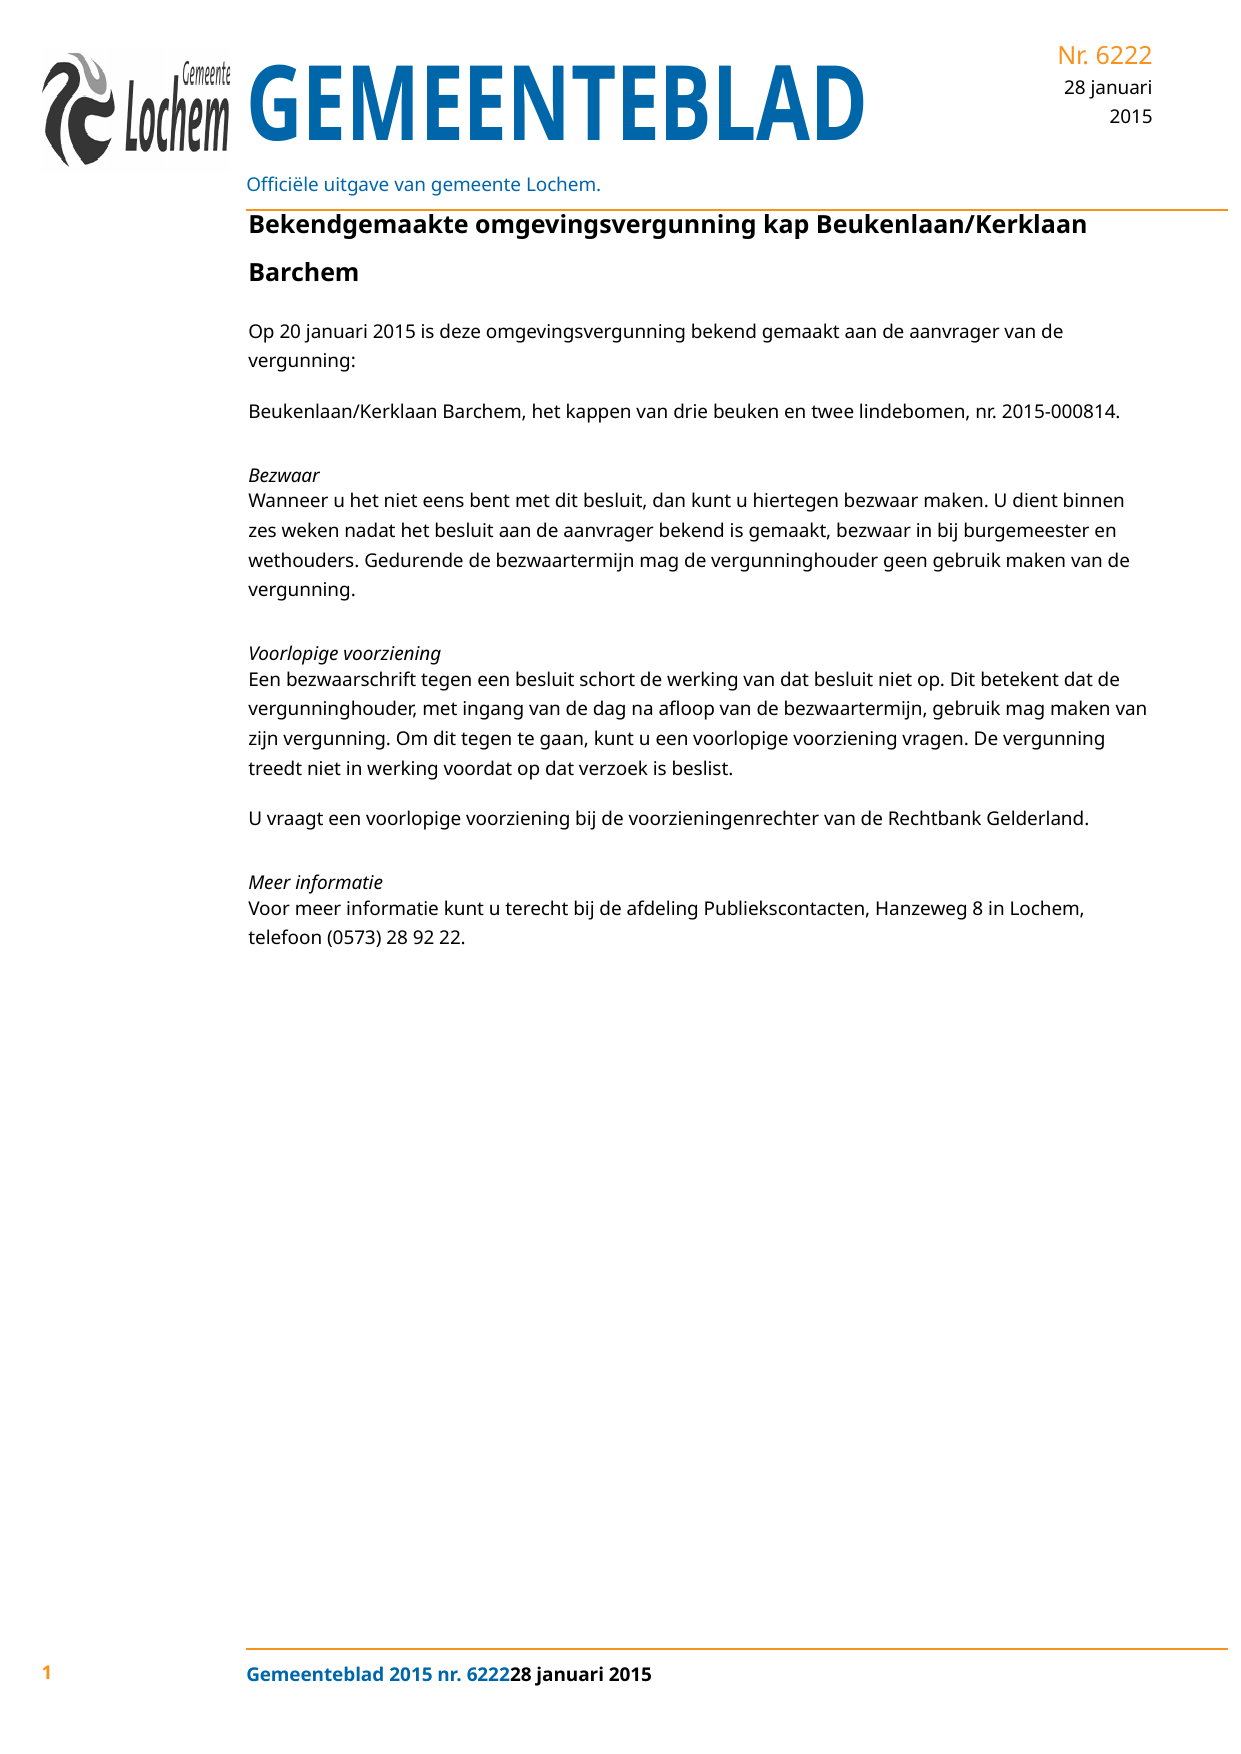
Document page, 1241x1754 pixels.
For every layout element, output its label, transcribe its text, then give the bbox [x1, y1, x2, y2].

text Beukenlaan/Kerklaan Barchem, het kappen van drie beuken en twee lindebomen, nr. 2015-000814. [248, 398, 1152, 424]
text Bekendgemaakte omgevingsvergunning kap Beukenlaan/Kerklaan Barchem [248, 211, 1152, 288]
picture [41, 47, 231, 172]
text Een bezwaarschrift tegen een besluit schort de werking van dat besluit niet op. Dit betekent dat de vergunninghouder, met ingang van de dag na afloop van de bezwaartermijn, gebruik mag maken van zijn vergunning. Om dit tegen te gaan, kunt u een voorlopige voorziening vragen. De vergunning treedt niet in werking voordat op dat verzoek is beslist. [248, 666, 1152, 781]
text Bezwaar [248, 462, 1152, 488]
text Voor meer informatie kunt u terecht bij de afdeling Publiekscontacten, Hanzeweg 8 in Lochem, telefoon (0573) 28 92 22. [248, 895, 1152, 950]
text Wanneer u het niet eens bent met dit besluit, dan kunt u hiertegen bezwaar maken. U dient binnen zes weken nadat het besluit aan de aanvrager bekend is gemaakt, bezwaar in bij burgemeester en wethouders. Gedurende de bezwaartermijn mag de vergunninghouder geen gebruik maken van de vergunning. [248, 488, 1152, 602]
text Voorlopige voorziening [248, 640, 1152, 666]
text Meer informatie [248, 869, 1152, 895]
text Op 20 januari 2015 is deze omgevingsvergunning bekend gemaakt aan de aanvrager van de vergunning: [248, 318, 1152, 373]
text U vraagt een voorlopige voorziening bij de voorzieningenrechter van de Rechtbank Gelderland. [248, 805, 1152, 831]
